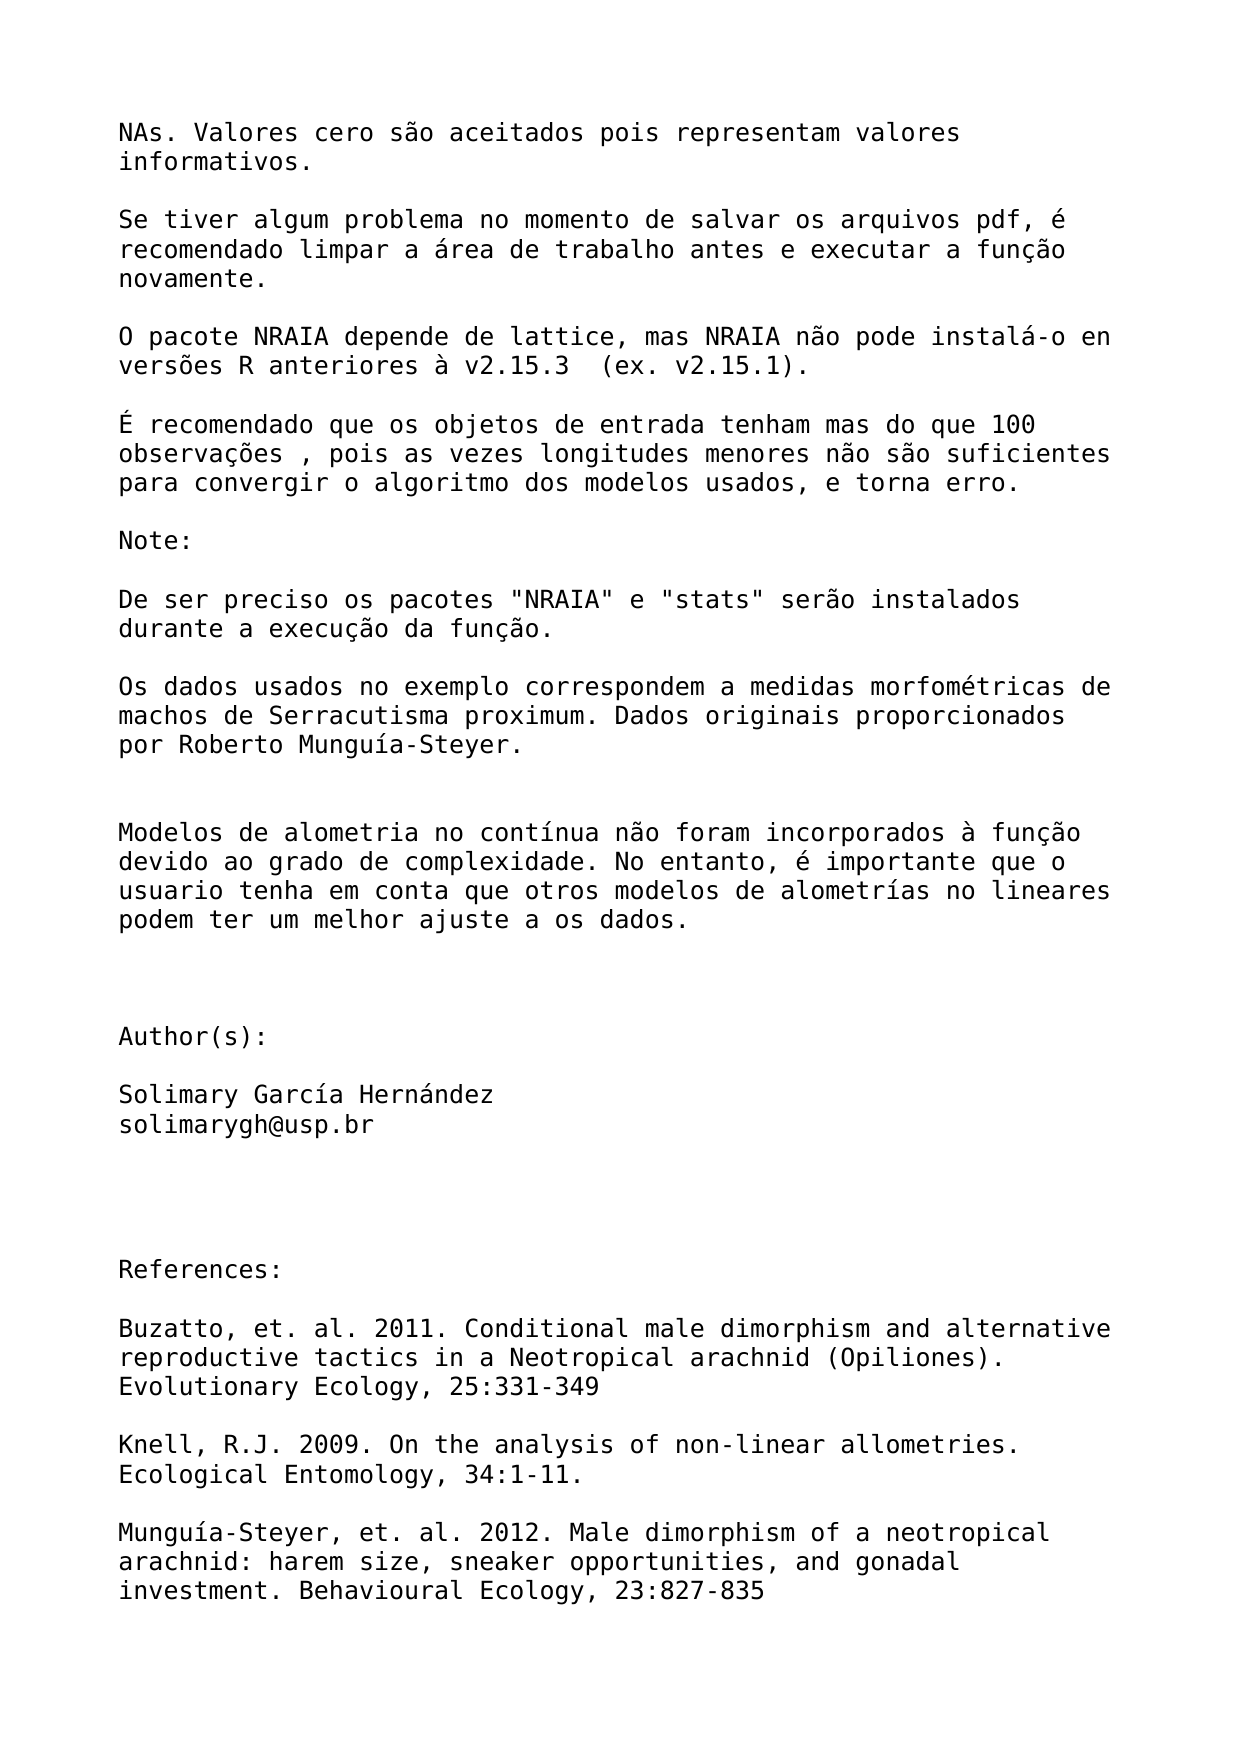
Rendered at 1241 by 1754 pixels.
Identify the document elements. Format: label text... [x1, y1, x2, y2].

text NAs. Valores cero são aceitados pois representam valores informativos. Se tiver algum problema no momento de salvar os arquivos pdf, é recomendado limpar a área de trabalho antes e executar a função novamente. O pacote NRAIA depende de lattice, mas NRAIA não pode instalá-o en versões R anteriores à v2.15.3 (ex. v2.15.1). É recomendado que os objetos de entrada tenham mas do que 100 observações , pois as vezes longitudes menores não são suficientes para convergir o algoritmo dos modelos usados, e torna erro. Note: De ser preciso os pacotes "NRAIA" e "stats" serão instalados durante a execução da função. Os dados usados no exemplo correspondem a medidas morfométricas de machos de Serracutisma proximum. Dados originais proporcionados por Roberto Munguía-Steyer. Modelos de alometria no contínua não foram incorporados à função devido ao grado de complexidade. No entanto, é importante que o usuario tenha em conta que otros modelos de alometrías no lineares podem ter um melhor ajuste a os dados. Author(s): Solimary García Hernández solimarygh@usp.br References: Buzatto, et. al. 2011. Conditional male dimorphism and alternative reproductive tactics in a Neotropical arachnid (Opiliones). Evolutionary Ecology, 25:331-349 Knell, R.J. 2009. On the analysis of non-linear allometries. Ecological Entomology, 34:1-11. Munguía-Steyer, et. al. 2012. Male dimorphism of a neotropical arachnid: harem size, sneaker opportunities, and gonadal investment. Behavioural Ecology, 23:827-835 [118, 118, 1122, 1635]
